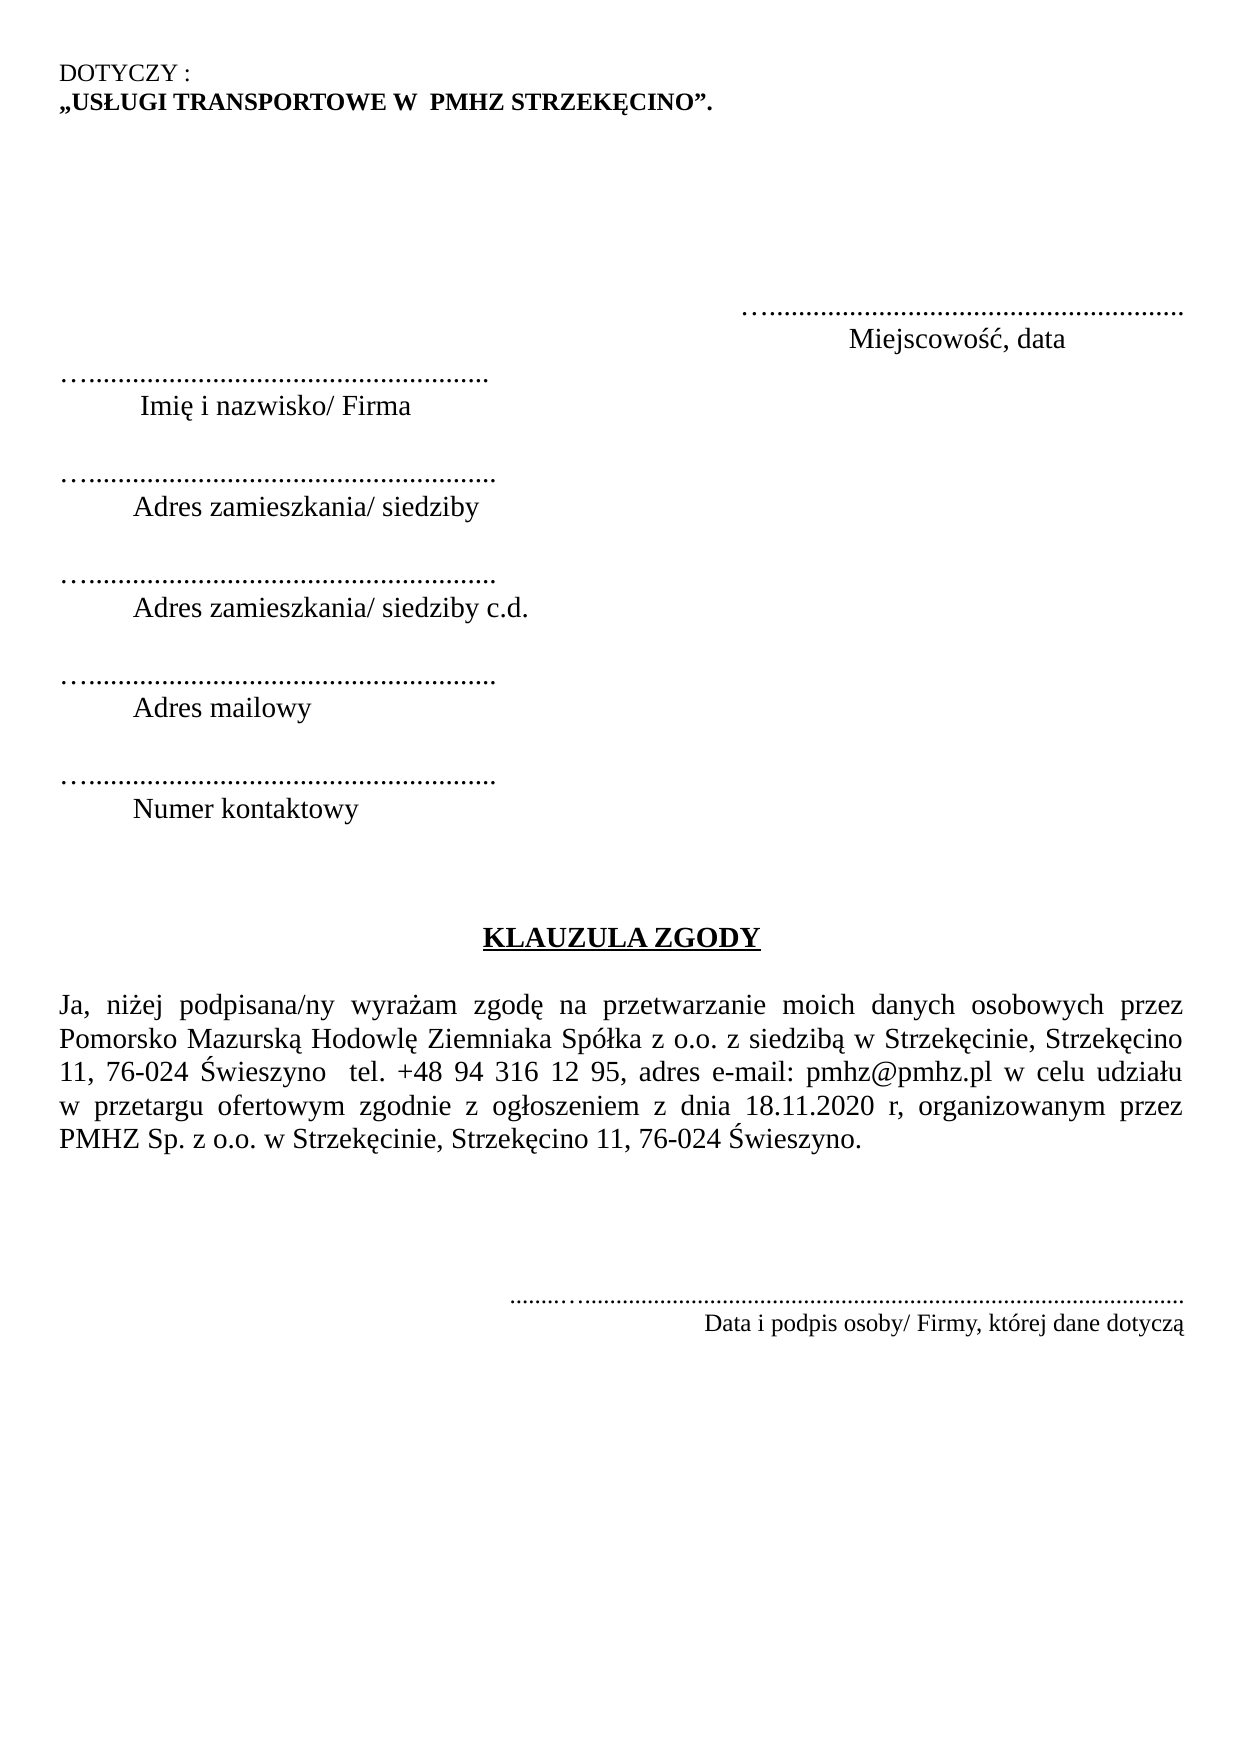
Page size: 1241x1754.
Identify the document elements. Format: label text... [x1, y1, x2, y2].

text DOTYCZY : [59, 58, 1184, 87]
text …........................................................ [59, 456, 1184, 489]
text Miejscowość, data [59, 321, 1184, 355]
text Adres mailowy [59, 690, 1184, 724]
text „USŁUGI TRANSPORTOWE W PMHZ STRZEKĘCINO”. [59, 87, 1184, 115]
text …......................................................... [59, 288, 1184, 321]
text Adres zamieszkania/ siedziby [59, 489, 1184, 523]
text Ja, niżej podpisana/ny wyrażam zgodę na przetwarzanie moich danych osobowych przez Pomorsko Mazurską Hodowlę Ziemniaka Spółka z o.o. z siedzibą w Strzekęcinie, Strzekęcino 11, 76-024 Świeszyno tel. +48 94 316 12 95, adres e-mail: pmhz@pmhz.pl w celu udziału w przetargu ofertowym zgodnie z ogłoszeniem z dnia 18.11.2020 r, organizowanym przez PMHZ Sp. z o.o. w Strzekęcinie, Strzekęcino 11, 76-024 Świeszyno. [59, 987, 1184, 1155]
text …........................................................ [59, 556, 1184, 590]
text …........................................................ Numer kontaktowy [59, 757, 1184, 824]
text …....................................................... Imię i nazwisko/ Firma [59, 355, 1184, 422]
text …........................................................ [59, 623, 1184, 690]
text Adres zamieszkania/ siedziby c.d. [59, 590, 1184, 623]
text Data i podpis osoby/ Firmy, której dane dotyczą [59, 1308, 1184, 1337]
text ........…................................................................................................ [59, 1280, 1184, 1308]
text KLAUZULA ZGODY [59, 920, 1184, 954]
